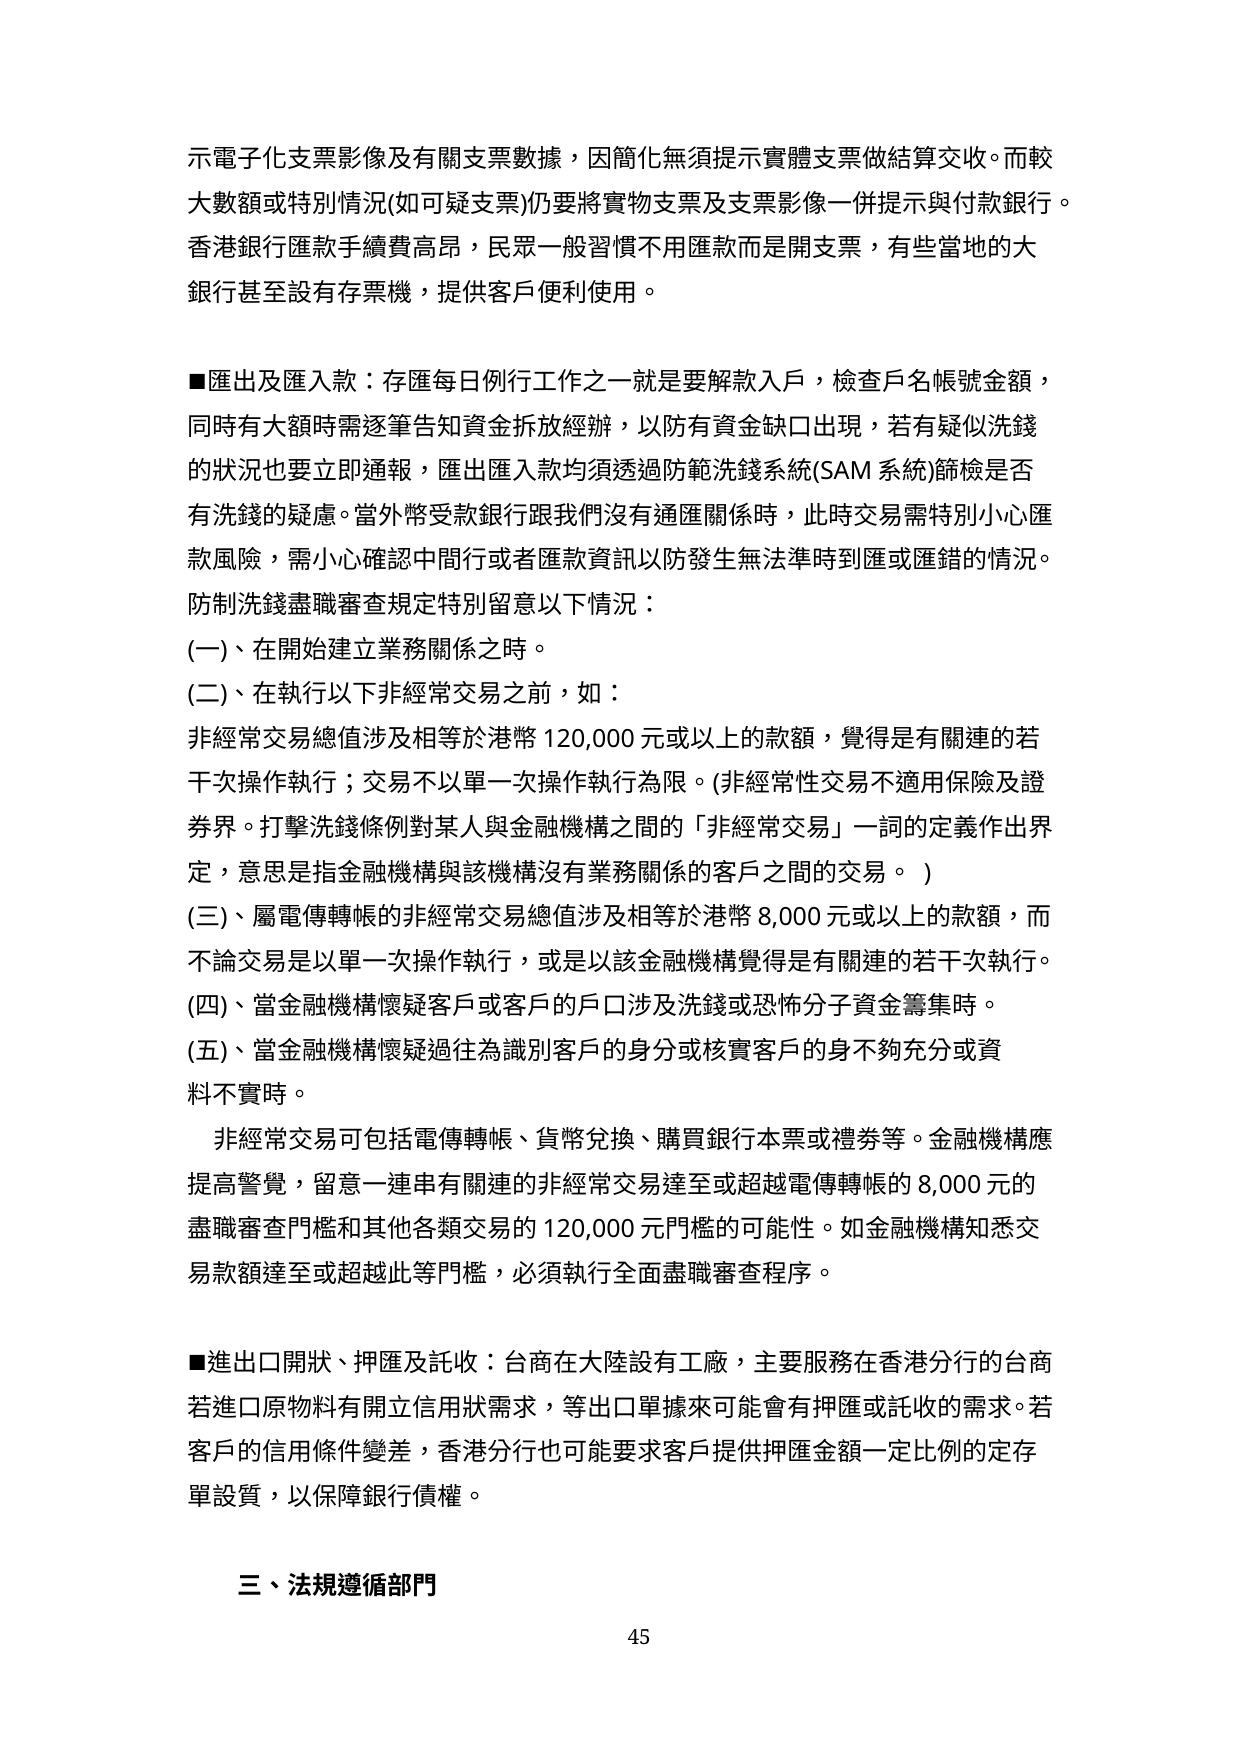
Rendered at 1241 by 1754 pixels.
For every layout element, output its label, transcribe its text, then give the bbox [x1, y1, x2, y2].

text 支票存款：如港幣及美元的支票存款，支票存款是不同的單據，需另開戶頭有對低存款餘額要求。香港銀行公會委任結算公司在業界推行支票影像交換及信息處理系統，於2003年6月21日投入運作，小額支票(港幣五萬元以下)將提示電子化支票影像及有關支票數據，因簡化無須提示實體支票做結算交收。而較大數額或特別情況(如可疑支票)仍要將實物支票及支票影像一併提示與付款銀行。香港銀行匯款手續費高昂，民眾一般習慣不用匯款而是開支票，有些當地的大銀行甚至設有存票機，提供客戶便利使用。 [187, 134, 1053, 313]
text (五)、當金融機構懷疑過往為識別客戶的身分或核實客戶的身不夠充分或資 [187, 1026, 1053, 1071]
text (二)、在執行以下非經常交易之前，如： [187, 669, 1053, 714]
text (一)、在開始建立業務關係之時。 [187, 625, 1053, 669]
text 匯出及匯入款：存匯每日例行工作之一就是要解款入戶，檢查戶名帳號金額，同時有大額時需逐筆告知資金拆放經辦，以防有資金缺口出現，若有疑似洗錢的狀況也要立即通報，匯出匯入款均須透過防範洗錢系統(SAM系統)篩檢是否有洗錢的疑慮。當外幣受款銀行跟我們沒有通匯關係時，此時交易需特別小心匯款風險，需小心確認中間行或者匯款資訊以防發生無法準時到匯或匯錯的情況。 [187, 357, 1053, 580]
text 防制洗錢盡職審查規定特別留意以下情況： [187, 580, 1053, 625]
text 料不實時。 [187, 1071, 1053, 1115]
text 三、法規遵循部門 [187, 1561, 1053, 1606]
text 非經常交易可包括電傳轉帳、貨幣兌換、購買銀行本票或禮劵等。金融機構應提高警覺，留意一連串有關連的非經常交易達至或超越電傳轉帳的8,000元的盡職審查門檻和其他各類交易的120,000元門檻的可能性。如金融機構知悉交易款額達至或超越此等門檻，必須執行全面盡職審查程序。 [187, 1115, 1053, 1294]
text 進出口開狀、押匯及託收：台商在大陸設有工廠，主要服務在香港分行的台商，若進口原物料有開立信用狀需求，等出口單據來可能會有押匯或託收的需求。若客戶的信用條件變差，香港分行也可能要求客戶提供押匯金額一定比例的定存單設質，以保障銀行債權。 [187, 1338, 1053, 1517]
text (三)、屬電傳轉帳的非經常交易總值涉及相等於港幣8,000元或以上的款額，而不論交易是以單一次操作執行，或是以該金融機構覺得是有關連的若干次執行。 [187, 892, 1053, 982]
text (四)、當金融機構懷疑客戶或客戶的戶口涉及洗錢或恐怖分子資金籌集時。 [187, 982, 1053, 1026]
text 非經常交易總值涉及相等於港幣120,000元或以上的款額，覺得是有關連的若干次操作執行；交易不以單一次操作執行為限。(非經常性交易不適用保險及證券界。打擊洗錢條例對某人與金融機構之間的「非經常交易」一詞的定義作出界定，意思是指金融機構與該機構沒有業務關係的客戶之間的交易。 ) [187, 714, 1053, 892]
